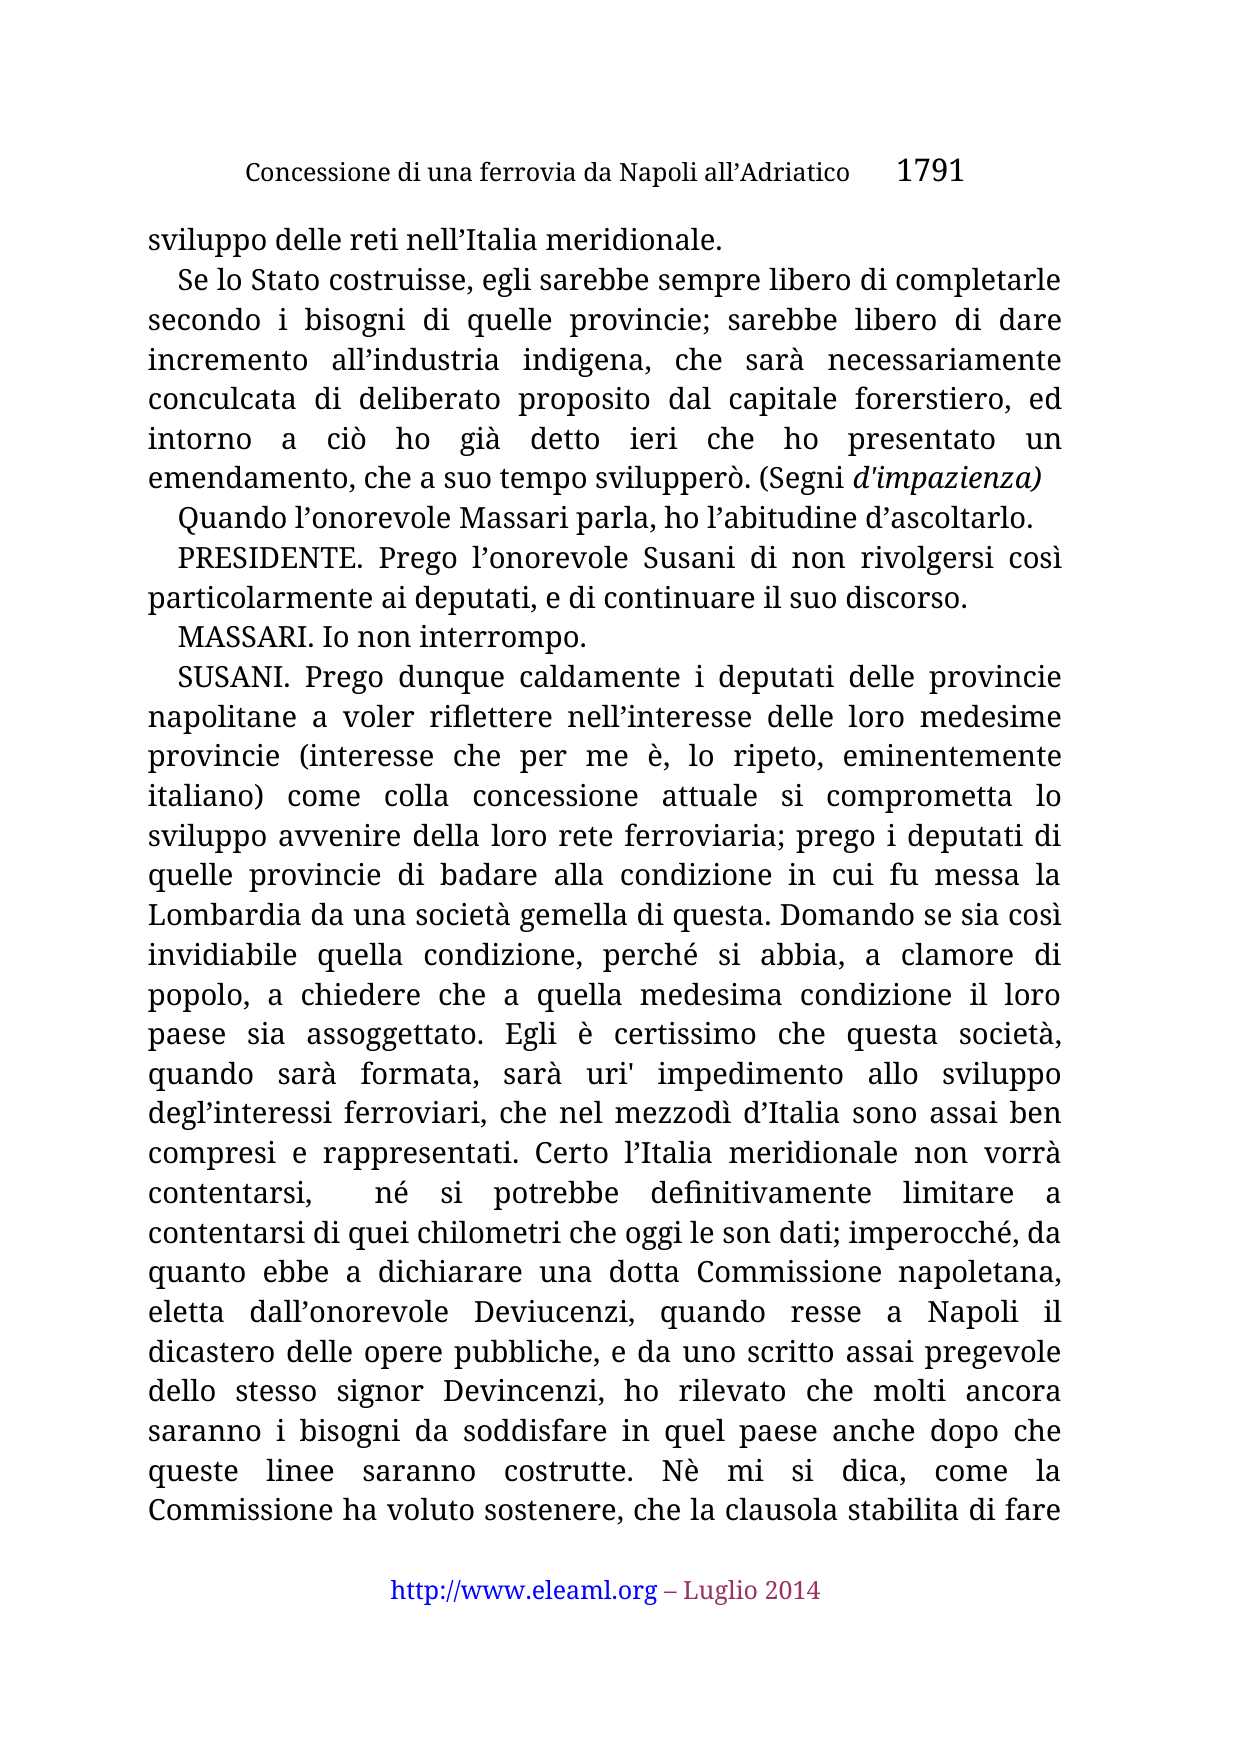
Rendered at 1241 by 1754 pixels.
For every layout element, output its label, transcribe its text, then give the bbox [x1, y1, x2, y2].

text Quando l’onorevole Massari parla, ho l’abitudine d’ascoltarlo. [148, 497, 1063, 537]
text sviluppo delle reti nell’Italia meridionale. [148, 220, 1063, 259]
text SUSANI. Prego dunque caldamente i deputati delle provincie napolitane a voler riflettere nell’interesse delle loro medesime provincie (interesse che per me è, lo ripeto, eminentemente italiano) come colla concessione attuale si comprometta lo sviluppo avvenire della loro rete ferroviaria; prego i deputati di quelle provincie di badare alla condizione in cui fu messa la Lombardia da una società gemella di questa. Domando se sia così invidiabile quella condizione, perché si abbia, a clamore di popolo, a chiedere che a quella medesima condizione il loro paese sia assoggettato. Egli è certissimo che questa società, quando sarà formata, sarà uri' impedimento allo sviluppo degl’interessi ferroviari, che nel mezzodì d’Italia sono assai ben compresi e rappresentati. Certo l’Italia meridionale non vorrà contentarsi, né si potrebbe definitivamente limitare a contentarsi di quei chilometri che oggi le son dati; imperocché, da quanto ebbe a dichiarare una dotta Commissione napoletana, eletta dall’onorevole Deviucenzi, quando resse a Napoli il dicastero delle opere pubbliche, e da uno scritto assai pregevole dello stesso signor Devincenzi, ho rilevato che molti ancora saranno i bisogni da soddisfare in quel paese anche dopo che queste linee saranno costrutte. Nè mi si dica, come la Commissione ha voluto sostenere, che la clausola stabilita di fare [148, 656, 1063, 1529]
text MASSARI. Io non interrompo. [148, 617, 1063, 656]
text Se lo Stato costruisse, egli sarebbe sempre libero di completarle secondo i bisogni di quelle provincie; sarebbe libero di dare incremento all’industria indigena, che sarà necessariamente conculcata di deliberato proposito dal capitale forerstiero, ed intorno a ciò ho già detto ieri che ho presentato un emendamento, che a suo tempo svilupperò. (Segni d'impazienza) [148, 259, 1063, 497]
text PRESIDENTE. Prego l’onorevole Susani di non rivolgersi così particolarmente ai deputati, e di continuare il suo discorso. [148, 537, 1063, 617]
